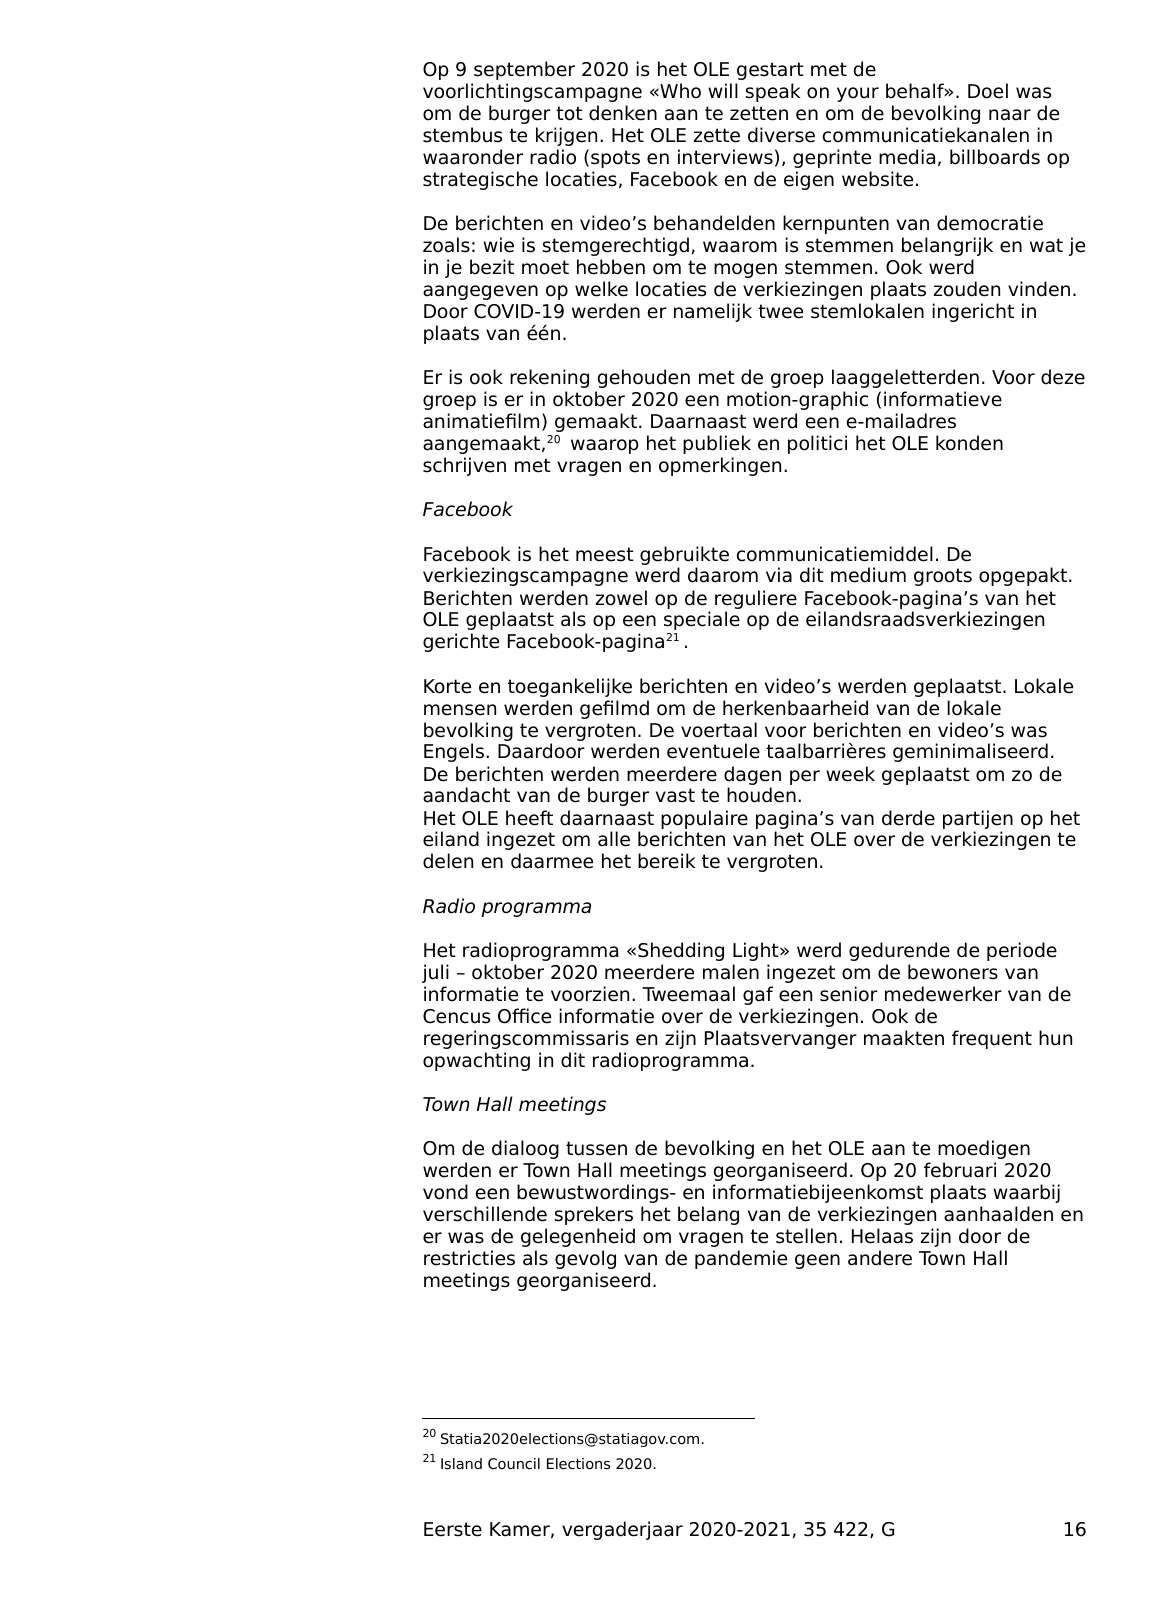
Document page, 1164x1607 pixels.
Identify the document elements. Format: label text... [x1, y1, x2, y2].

text Het OLE heeft daarnaast populaire pagina’s van derde partijen op het eiland ingezet om alle berichten van het OLE over de verkiezingen te delen en daarmee het bereik te vergroten. [422, 807, 1087, 873]
text Island Council Elections 2020. [422, 1452, 1087, 1474]
text Korte en toegankelijke berichten en video’s werden geplaatst. Lokale mensen werden gefilmd om de herkenbaarheid van de lokale bevolking te vergroten. De voertaal voor berichten en video’s was Engels. Daardoor werden eventuele taalbarrières geminimaliseerd. De berichten werden meerdere dagen per week geplaatst om zo de aandacht van de burger vast te houden. [422, 676, 1087, 807]
text Op 9 september 2020 is het OLE gestart met de voorlichtingscampagne «Who will speak on your behalf». Doel was om de burger tot denken aan te zetten en om de bevolking naar de stembus te krijgen. Het OLE zette diverse communicatiekanalen in waaronder radio (spots en interviews), geprinte media, billboards op strategische locaties, Facebook en de eigen website. [422, 59, 1087, 191]
text De berichten en video’s behandelden kernpunten van democratie zoals: wie is stemgerechtigd, waarom is stemmen belangrijk en wat je in je bezit moet hebben om te mogen stemmen. Ook werd aangegeven op welke locaties de verkiezingen plaats zouden vinden. Door COVID-19 werden er namelijk twee stemlokalen ingericht in plaats van één. [422, 213, 1087, 345]
text Er is ook rekening gehouden met de groep laaggeletterden. Voor deze groep is er in oktober 2020 een motion-graphic (informatieve animatiefilm) gemaakt. Daarnaast werd een e-mailadres aangemaakt, waarop het publiek en politici het OLE konden schrijven met vragen en opmerkingen. [422, 367, 1087, 477]
text Het radioprogramma «Shedding Light» werd gedurende de periode juli – oktober 2020 meerdere malen ingezet om de bewoners van informatie te voorzien. Tweemaal gaf een senior medewerker van de Cencus Office informatie over de verkiezingen. Ook de regeringscommissaris en zijn Plaatsvervanger maakten frequent hun opwachting in dit radioprogramma. [422, 940, 1087, 1072]
subtitle Facebook [422, 499, 1087, 521]
subtitle Town Hall meetings [422, 1094, 1087, 1116]
text Om de dialoog tussen de bevolking en het OLE aan te moedigen werden er Town Hall meetings georganiseerd. Op 20 februari 2020 vond een bewustwordings- en informatiebijeenkomst plaats waarbij verschillende sprekers het belang van de verkiezingen aanhaalden en er was de gelegenheid om vragen te stellen. Helaas zijn door de restricties als gevolg van de pandemie geen andere Town Hall meetings georganiseerd. [422, 1138, 1087, 1292]
text Facebook is het meest gebruikte communicatiemiddel. De verkiezingscampagne werd daarom via dit medium groots opgepakt. Berichten werden zowel op de reguliere Facebook-pagina’s van het OLE geplaatst als op een speciale op de eilandsraadsverkiezingen gerichte Facebook-pagina. [422, 543, 1087, 653]
subtitle Radio programma [422, 896, 1087, 917]
text Statia2020elections@statiagov.com. [422, 1427, 1087, 1449]
